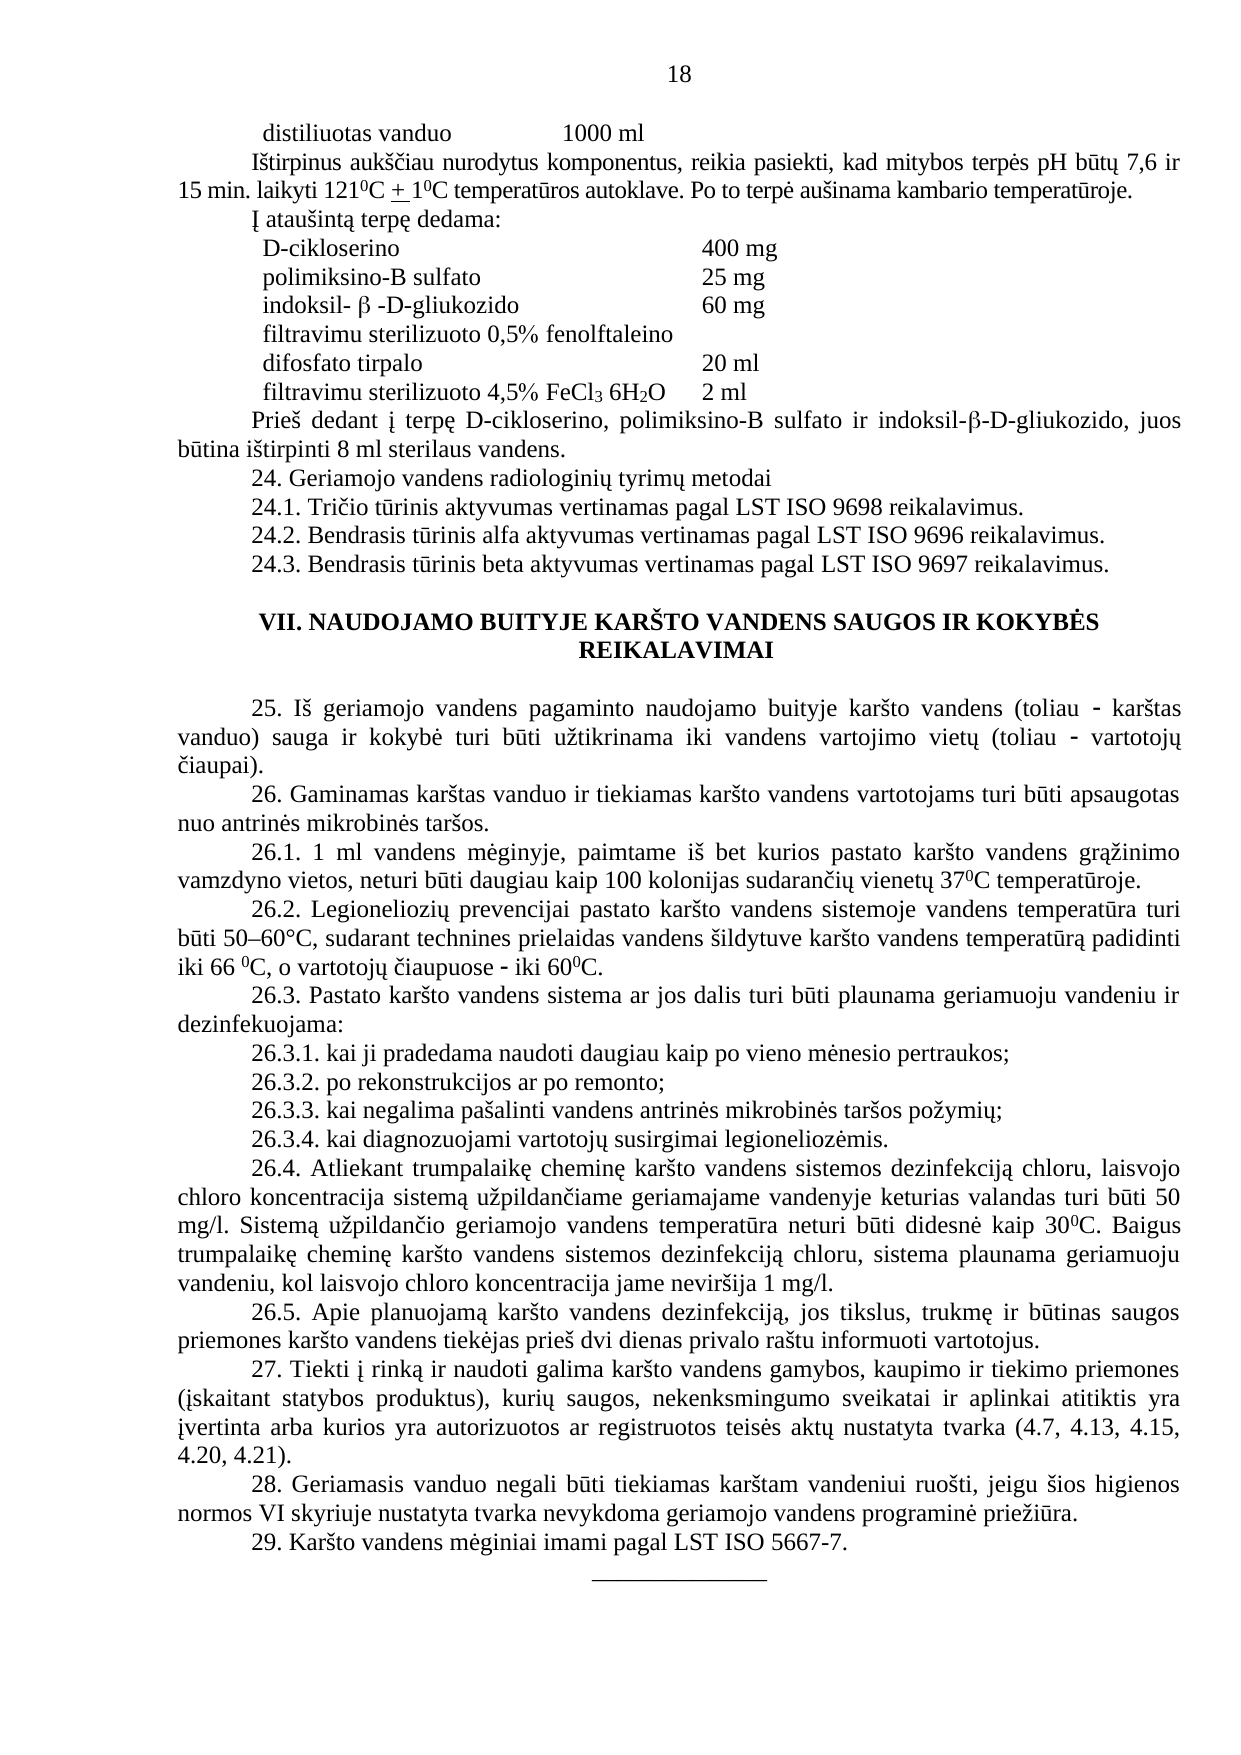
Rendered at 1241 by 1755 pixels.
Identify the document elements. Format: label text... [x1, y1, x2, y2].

table_header D-cikloserino [177, 233, 690, 262]
text 26.3.4. kai diagnozuojami vartotojų susirgimai legioneliozėmis. [177, 1124, 1181, 1153]
table_cell 1000 ml [551, 118, 1204, 147]
text Į ataušintą terpę dedama: [177, 204, 1181, 233]
text 29. Karšto vandens mėginiai imami pagal LST ISO 5667-7. [177, 1527, 1181, 1556]
text VII. naudojamo buityje karšto vandens saugos ir kokybės [177, 607, 1181, 636]
text 26.3.1. kai ji pradedama naudoti daugiau kaip po vieno mėnesio pertraukos; [177, 1038, 1181, 1067]
text 26.3. Pastato karšto vandens sistema ar jos dalis turi būti plaunama geriamuoju vandeniu ir dezinfekuojama: [177, 981, 1181, 1038]
text 28. Geriamasis vanduo negali būti tiekiamas karštam vandeniui ruošti, jeigu šios higienos normos VI skyriuje nustatyta tvarka nevykdoma geriamojo vandens programinė priežiūra. [177, 1469, 1181, 1527]
table_cell 60 mg [690, 291, 1204, 319]
table_cell filtravimu sterilizuoto 4,5 FeCl3 6H2O [177, 377, 690, 406]
text 27. Tiekti į rinką ir naudoti galima karšto vandens gamybos, kaupimo ir tiekimo priemones (įskaitant statybos produktus), kurių saugos, nekenksmingumo sveikatai ir aplinkai atitiktis yra įvertinta arba kurios yra autorizuotos ar registruotos teisės aktų nustatyta tvarka (4.7, 4.13, 4.15, 4.20, 4.21). [177, 1354, 1181, 1469]
text 25. Iš geriamojo vandens pagaminto naudojamo buityje karšto vandens (toliau  karštas vanduo) sauga ir kokybė turi būti užtikrinama iki vandens vartojimo vietų (toliau  vartotojų čiaupai). [177, 693, 1181, 779]
subtitle reikalavimai [177, 636, 1181, 664]
table_cell polimiksino-B sulfato [177, 262, 690, 291]
table_cell filtravimu sterilizuoto 0,5 fenolftaleino [177, 319, 690, 348]
text Ištirpinus aukščiau nurodytus komponentus, reikia pasiekti, kad mitybos terpės pH būtų 7,6 ir 15 min. laikyti 1210C + 10C temperatūros autoklave. Po to terpė aušinama kambario temperatūroje. [177, 147, 1181, 204]
table_cell 2 ml [690, 377, 1204, 406]
table_cell indoksil-  -D-gliukozido [177, 291, 690, 319]
table_cell distiliuotas vanduo [177, 118, 551, 147]
table_cell 20 ml [690, 348, 1204, 377]
text ______________ [177, 1556, 1181, 1584]
text 26.3.2. po rekonstrukcijos ar po remonto; [177, 1067, 1181, 1096]
text 24.1. Tričio tūrinis aktyvumas vertinamas pagal LST ISO 9698 reikalavimus. [177, 492, 1181, 521]
text Prieš dedant į terpę D-cikloserino, polimiksino-B sulfato ir indoksil--D-gliukozido, juos būtina ištirpinti 8 ml sterilaus vandens. [177, 406, 1181, 463]
text 26.5. Apie planuojamą karšto vandens dezinfekciją, jos tikslus, trukmę ir būtinas saugos priemones karšto vandens tiekėjas prieš dvi dienas privalo raštu informuoti vartotojus. [177, 1297, 1181, 1354]
text 24.3. Bendrasis tūrinis beta aktyvumas vertinamas pagal LST ISO 9697 reikalavimus. [177, 549, 1181, 578]
text 26.4. Atliekant trumpalaikę cheminę karšto vandens sistemos dezinfekciją chloru, laisvojo chloro koncentracija sistemą užpildančiame geriamajame vandenyje keturias valandas turi būti 50 mg/l. Sistemą užpildančio geriamojo vandens temperatūra neturi būti didesnė kaip 300C. Baigus trumpalaikę cheminę karšto vandens sistemos dezinfekciją chloru, sistema plaunama geriamuoju vandeniu, kol laisvojo chloro koncentracija jame neviršija 1 mg/l. [177, 1153, 1181, 1297]
table_cell difosfato tirpalo [177, 348, 690, 377]
text 26. Gaminamas karštas vanduo ir tiekiamas karšto vandens vartotojams turi būti apsaugotas nuo antrinės mikrobinės taršos. [177, 779, 1181, 837]
text 24. Geriamojo vandens radiologinių tyrimų metodai [177, 463, 1181, 492]
table_header 400 mg [690, 233, 1204, 262]
table_cell 25 mg [690, 262, 1204, 291]
text 26.3.3. kai negalima pašalinti vandens antrinės mikrobinės taršos požymių; [177, 1096, 1181, 1124]
text 26.1. 1 ml vandens mėginyje, paimtame iš bet kurios pastato karšto vandens grąžinimo vamzdyno vietos, neturi būti daugiau kaip 100 kolonijas sudarančių vienetų 370C temperatūroje. [177, 837, 1181, 894]
text 24.2. Bendrasis tūrinis alfa aktyvumas vertinamas pagal LST ISO 9696 reikalavimus. [177, 521, 1181, 549]
table_cell [690, 319, 1204, 348]
text 26.2. Legioneliozių prevencijai pastato karšto vandens sistemoje vandens temperatūra turi būti 50–60°C, sudarant technines prielaidas vandens šildytuve karšto vandens temperatūrą padidinti iki 66 0C, o vartotojų čiaupuose  iki 600C. [177, 894, 1181, 981]
